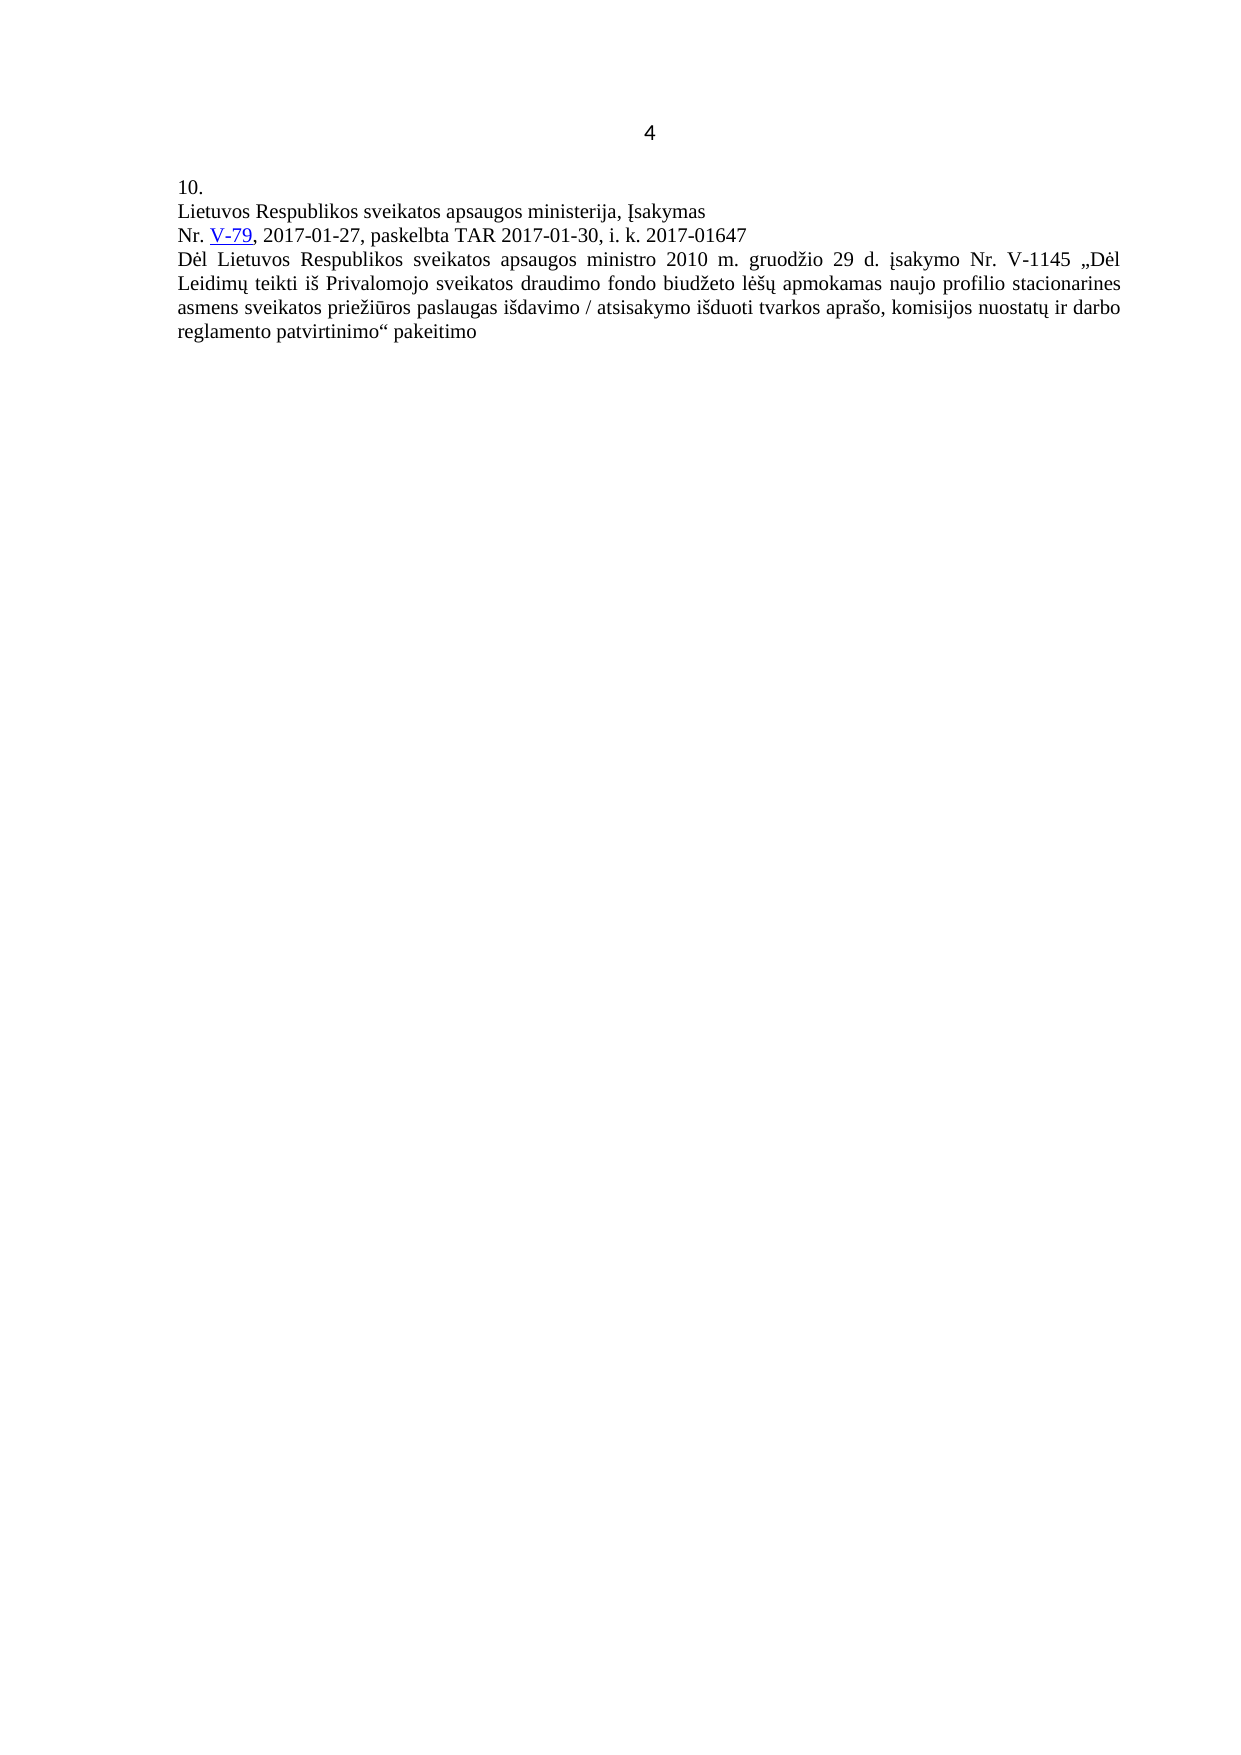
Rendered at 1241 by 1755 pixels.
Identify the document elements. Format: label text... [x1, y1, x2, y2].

text Lietuvos Respublikos sveikatos apsaugos ministerija, Įsakymas [177, 199, 1122, 223]
text Nr. V-79, 2017-01-27, paskelbta TAR 2017-01-30, i. k. 2017-01647 [177, 223, 1122, 247]
text Dėl Lietuvos Respublikos sveikatos apsaugos ministro 2010 m. gruodžio 29 d. įsakymo Nr. V-1145 „Dėl Leidimų teikti iš Privalomojo sveikatos draudimo fondo biudžeto lėšų apmokamas naujo profilio stacionarines asmens sveikatos priežiūros paslaugas išdavimo / atsisakymo išduoti tvarkos aprašo, komisijos nuostatų ir darbo reglamento patvirtinimo“ pakeitimo [177, 247, 1122, 343]
text 10. [177, 175, 1122, 199]
